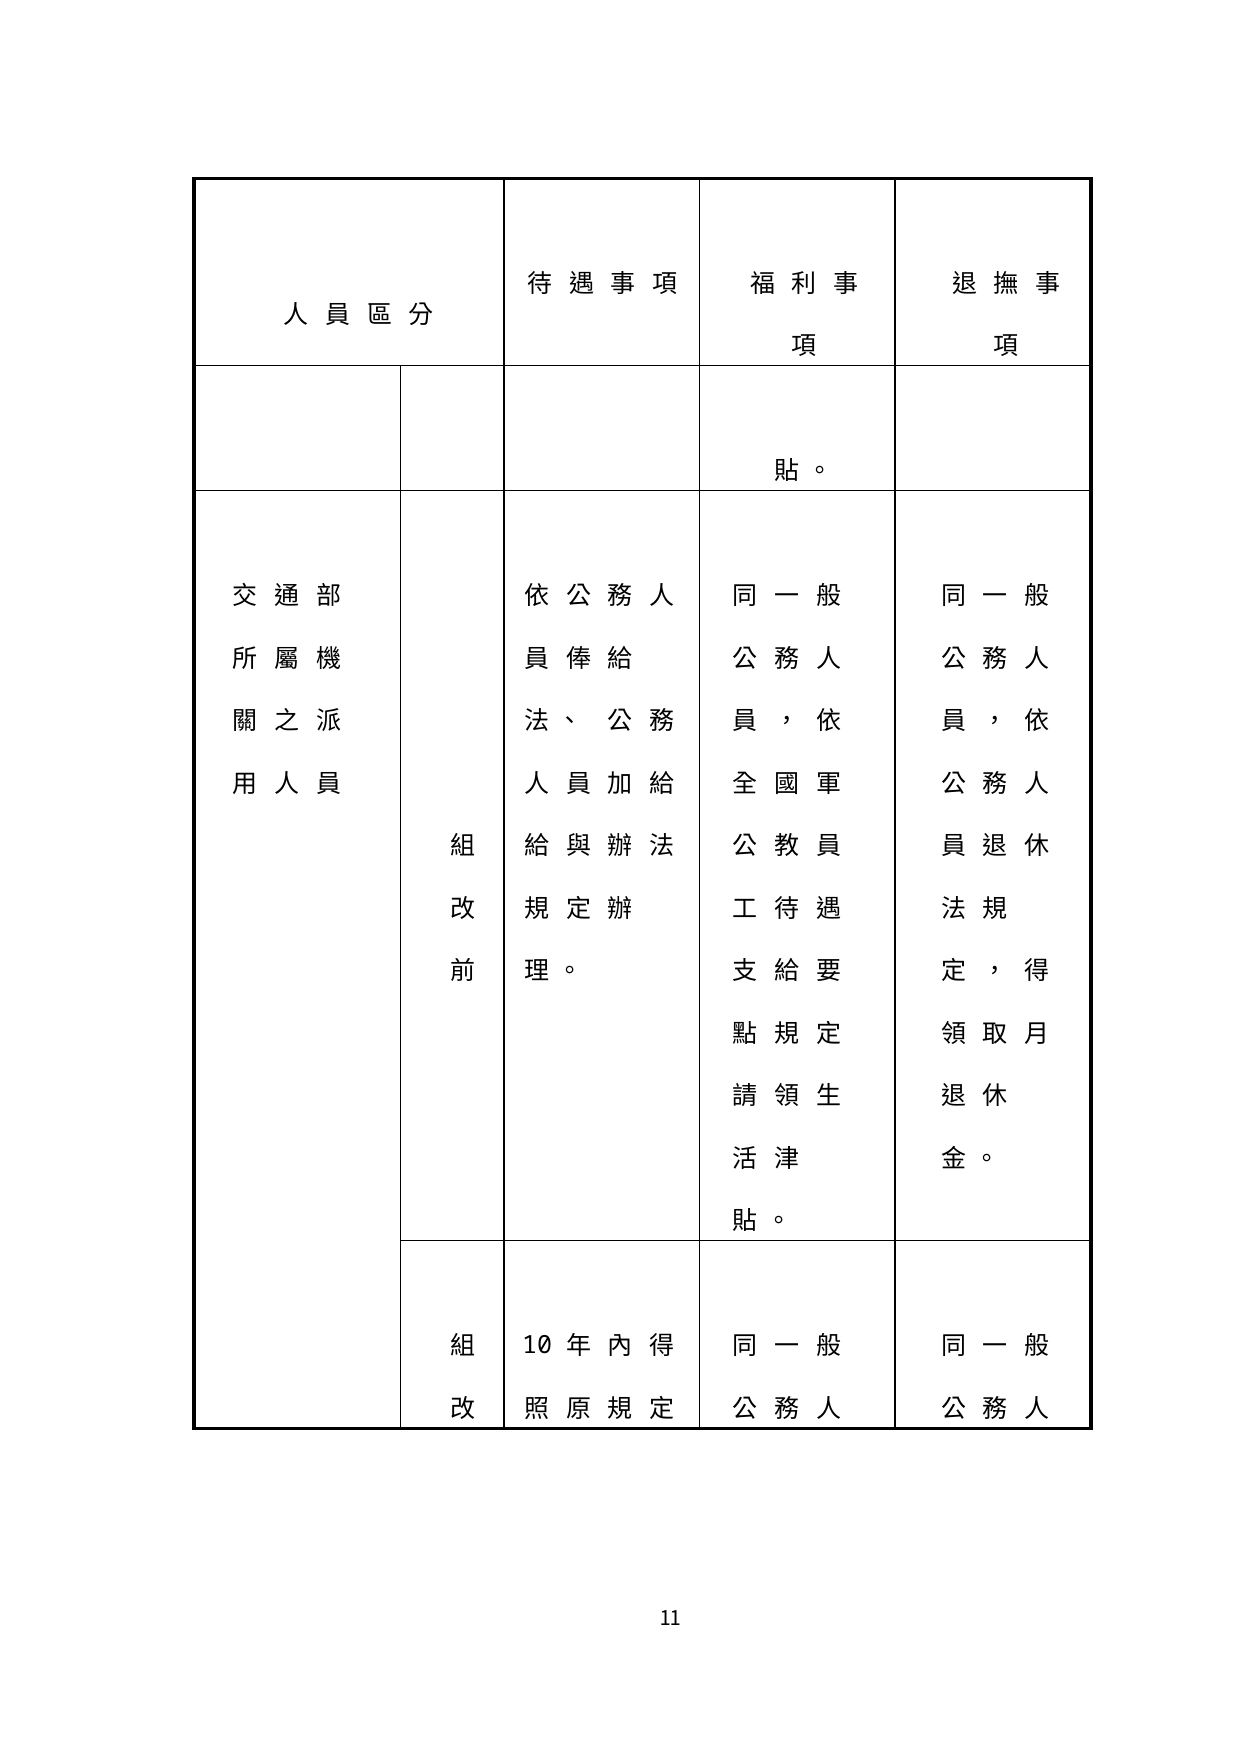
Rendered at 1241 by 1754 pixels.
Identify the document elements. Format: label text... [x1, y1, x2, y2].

table_cell [401, 366, 503, 490]
table_header 人員區分 [196, 180, 503, 365]
table_cell 選擇補足待遇差額者，隨同待遇調整併銷。 選擇不要補足差額者，依公務人員俸給法、公務人員加給給與辦法規定辦理。 [505, 366, 699, 490]
table_header 待遇事項 [505, 180, 699, 365]
table_cell 同一般公務人員，依公務人員退休法規定，得領取月退休金。 [896, 491, 1089, 1240]
table_header 福利事項 [700, 180, 894, 365]
table_cell 依公務人員俸給法、公務人員加給給與辦法規定辦理。 [505, 491, 699, 1240]
table_cell 組改 [401, 1241, 503, 1427]
table_header 退撫事項 [896, 180, 1089, 365]
table_cell 選擇補足待遇差額者，不得請領生活津貼。 選擇不要補足差額者，同一般公務人員，得請領生活津貼。 [700, 366, 894, 490]
table_cell 交通部所屬機關之派用人員 [196, 491, 400, 1427]
table_cell 同一般公務人 [700, 1241, 894, 1427]
table_cell 同一般公務人 [896, 1241, 1089, 1427]
table_cell 同一般公務人員，依全國軍公教員工待遇支給要點規定請領生活津貼。 [700, 491, 894, 1240]
table_cell 10年內得照原規定 [505, 1241, 699, 1427]
table_cell [896, 366, 1089, 490]
table_cell [196, 366, 400, 490]
table_cell 組改前 [401, 491, 503, 1240]
